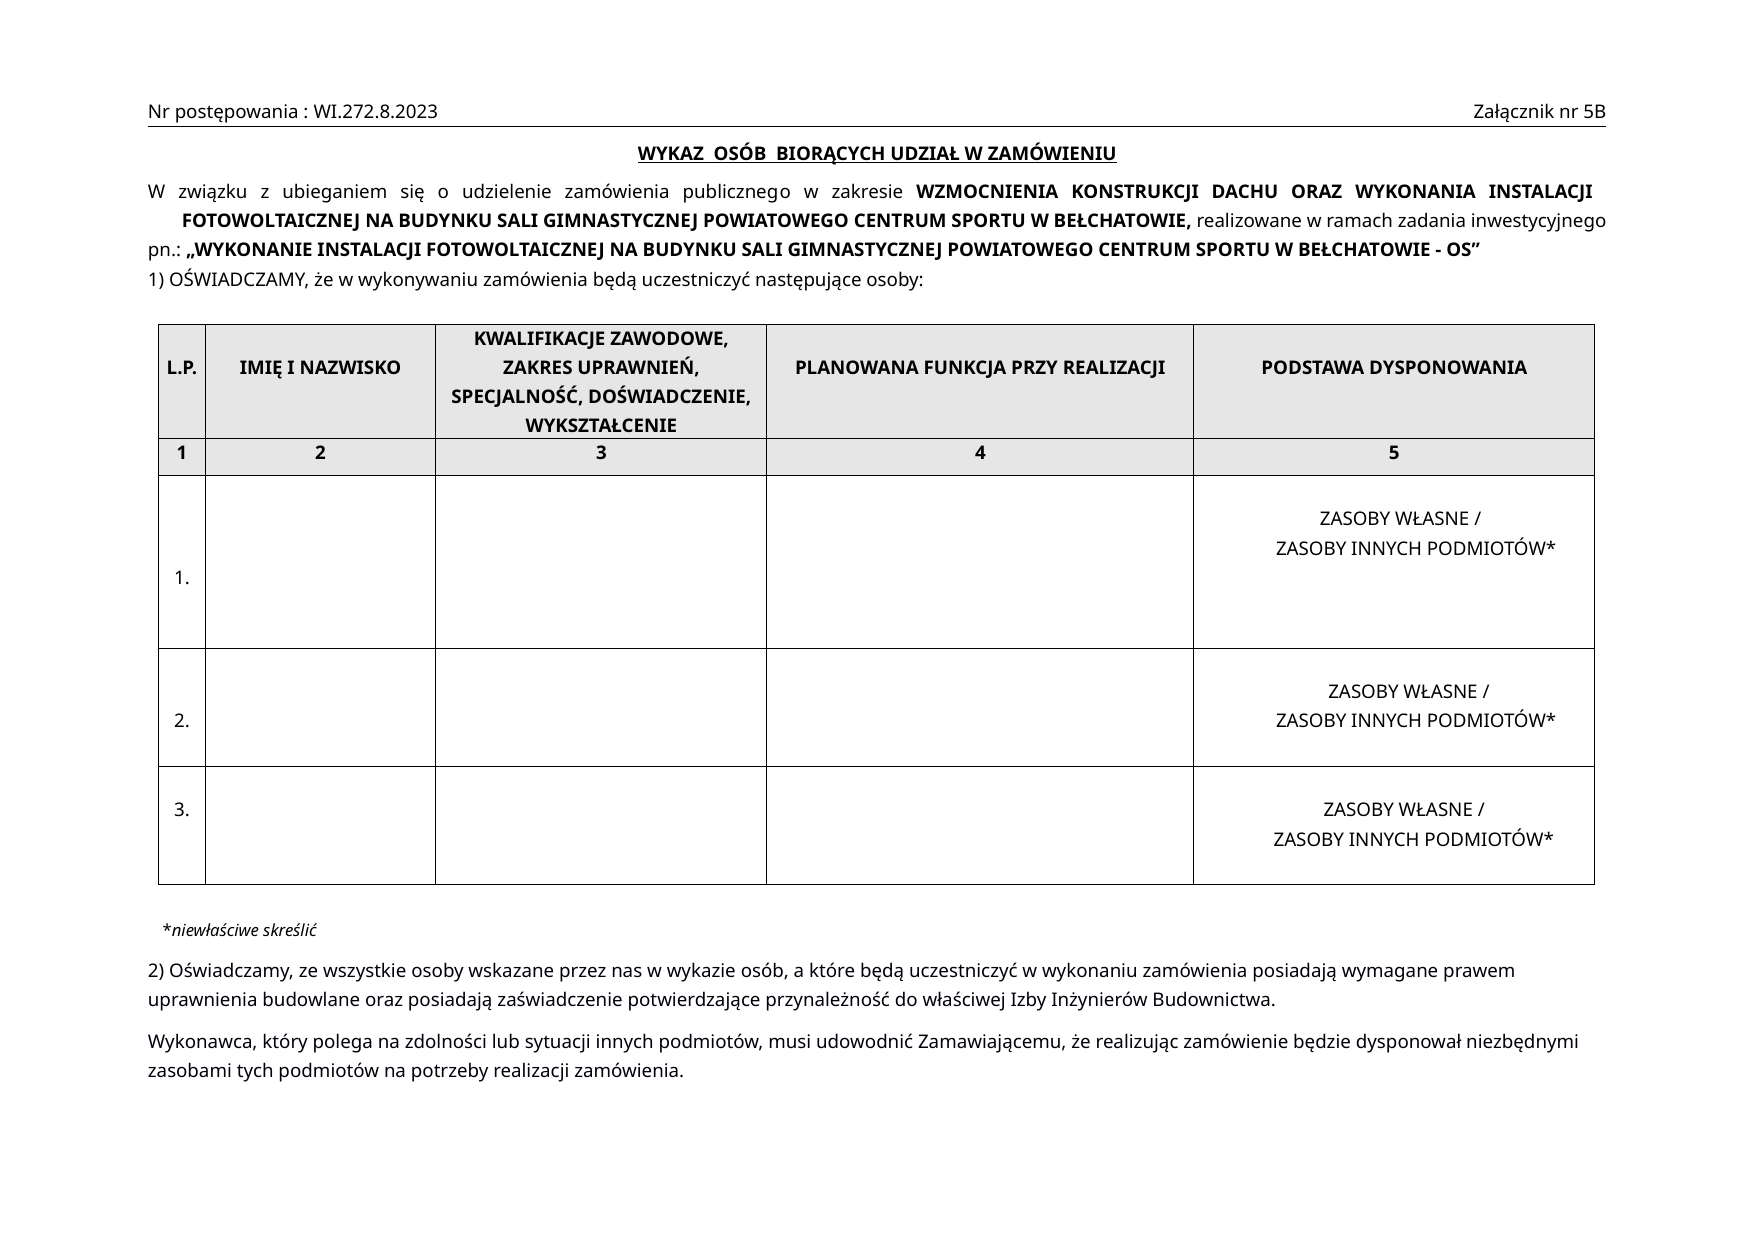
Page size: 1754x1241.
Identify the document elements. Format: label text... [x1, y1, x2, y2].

table_cell [436, 649, 766, 766]
table_cell [767, 649, 1193, 766]
table_cell 3 [436, 439, 766, 475]
text WYKAZ OSÓB BIORĄCYCH UDZIAŁ W ZAMÓWIENIU [148, 140, 1606, 166]
table_cell 1. [159, 476, 205, 648]
text 2) Oświadczamy, ze wszystkie osoby wskazane przez nas w wykazie osób, a które będą uczestniczyć w wykonaniu zamówienia posiadają wymagane prawem uprawnienia budowlane oraz posiadają zaświadczenie potwierdzające przynależność do właściwej Izby Inżynierów Budownictwa. [148, 957, 1606, 1012]
text W związku z ubieganiem się o udzielenie zamówienia publicznego w zakresie WZMOCNIENIA KONSTRUKCJI DACHU ORAZ WYKONANIA INSTALACJI FOTOWOLTAICZNEJ NA BUDYNKU SALI GIMNASTYCZNEJ POWIATOWEGO CENTRUM SPORTU W BEŁCHATOWIE, realizowane w ramach zadania inwestycyjnego pn.: „WYKONANIE INSTALACJI FOTOWOLTAICZNEJ NA BUDYNKU SALI GIMNASTYCZNEJ POWIATOWEGO CENTRUM SPORTU W BEŁCHATOWIE - OS” [148, 178, 1606, 262]
table_header KWALIFIKACJE ZAWODOWE, ZAKRES UPRAWNIEŃ, SPECJALNOŚĆ, DOŚWIADCZENIE, WYKSZTAŁCENIE [436, 325, 766, 438]
table_cell 4 [767, 439, 1193, 475]
table_cell 5 [1194, 439, 1594, 475]
table_cell 1 [159, 439, 205, 475]
table_cell 2 [206, 439, 435, 475]
table_cell [206, 649, 435, 766]
text 1) OŚWIADCZAMY, że w wykonywaniu zamówienia będą uczestniczyć następujące osoby: [148, 266, 1606, 291]
table_header PODSTAWA DYSPONOWANIA [1194, 325, 1594, 438]
table_cell [767, 476, 1193, 648]
table_cell [206, 476, 435, 648]
table_cell [436, 476, 766, 648]
table_cell 2. [159, 649, 205, 766]
table_header PLANOWANA FUNKCJA PRZY REALIZACJI [767, 325, 1193, 438]
table_cell ZASOBY WŁASNE / ZASOBY INNYCH PODMIOTÓW* [1194, 767, 1594, 884]
table_cell [767, 767, 1193, 884]
text *niewłaściwe skreślić [162, 918, 1606, 941]
table_cell [206, 767, 435, 884]
table_cell [436, 767, 766, 884]
table_cell ZASOBY WŁASNE / ZASOBY INNYCH PODMIOTÓW* [1194, 649, 1594, 766]
table_cell ZASOBY WŁASNE / ZASOBY INNYCH PODMIOTÓW* [1194, 476, 1594, 648]
text Wykonawca, który polega na zdolności lub sytuacji innych podmiotów, musi udowodnić Zamawiającemu, że realizując zamówienie będzie dysponował niezbędnymi zasobami tych podmiotów na potrzeby realizacji zamówienia. [148, 1028, 1606, 1083]
table_header IMIĘ I NAZWISKO [206, 325, 435, 438]
table_header L.P. [159, 325, 205, 438]
table_cell 3. [159, 767, 205, 884]
